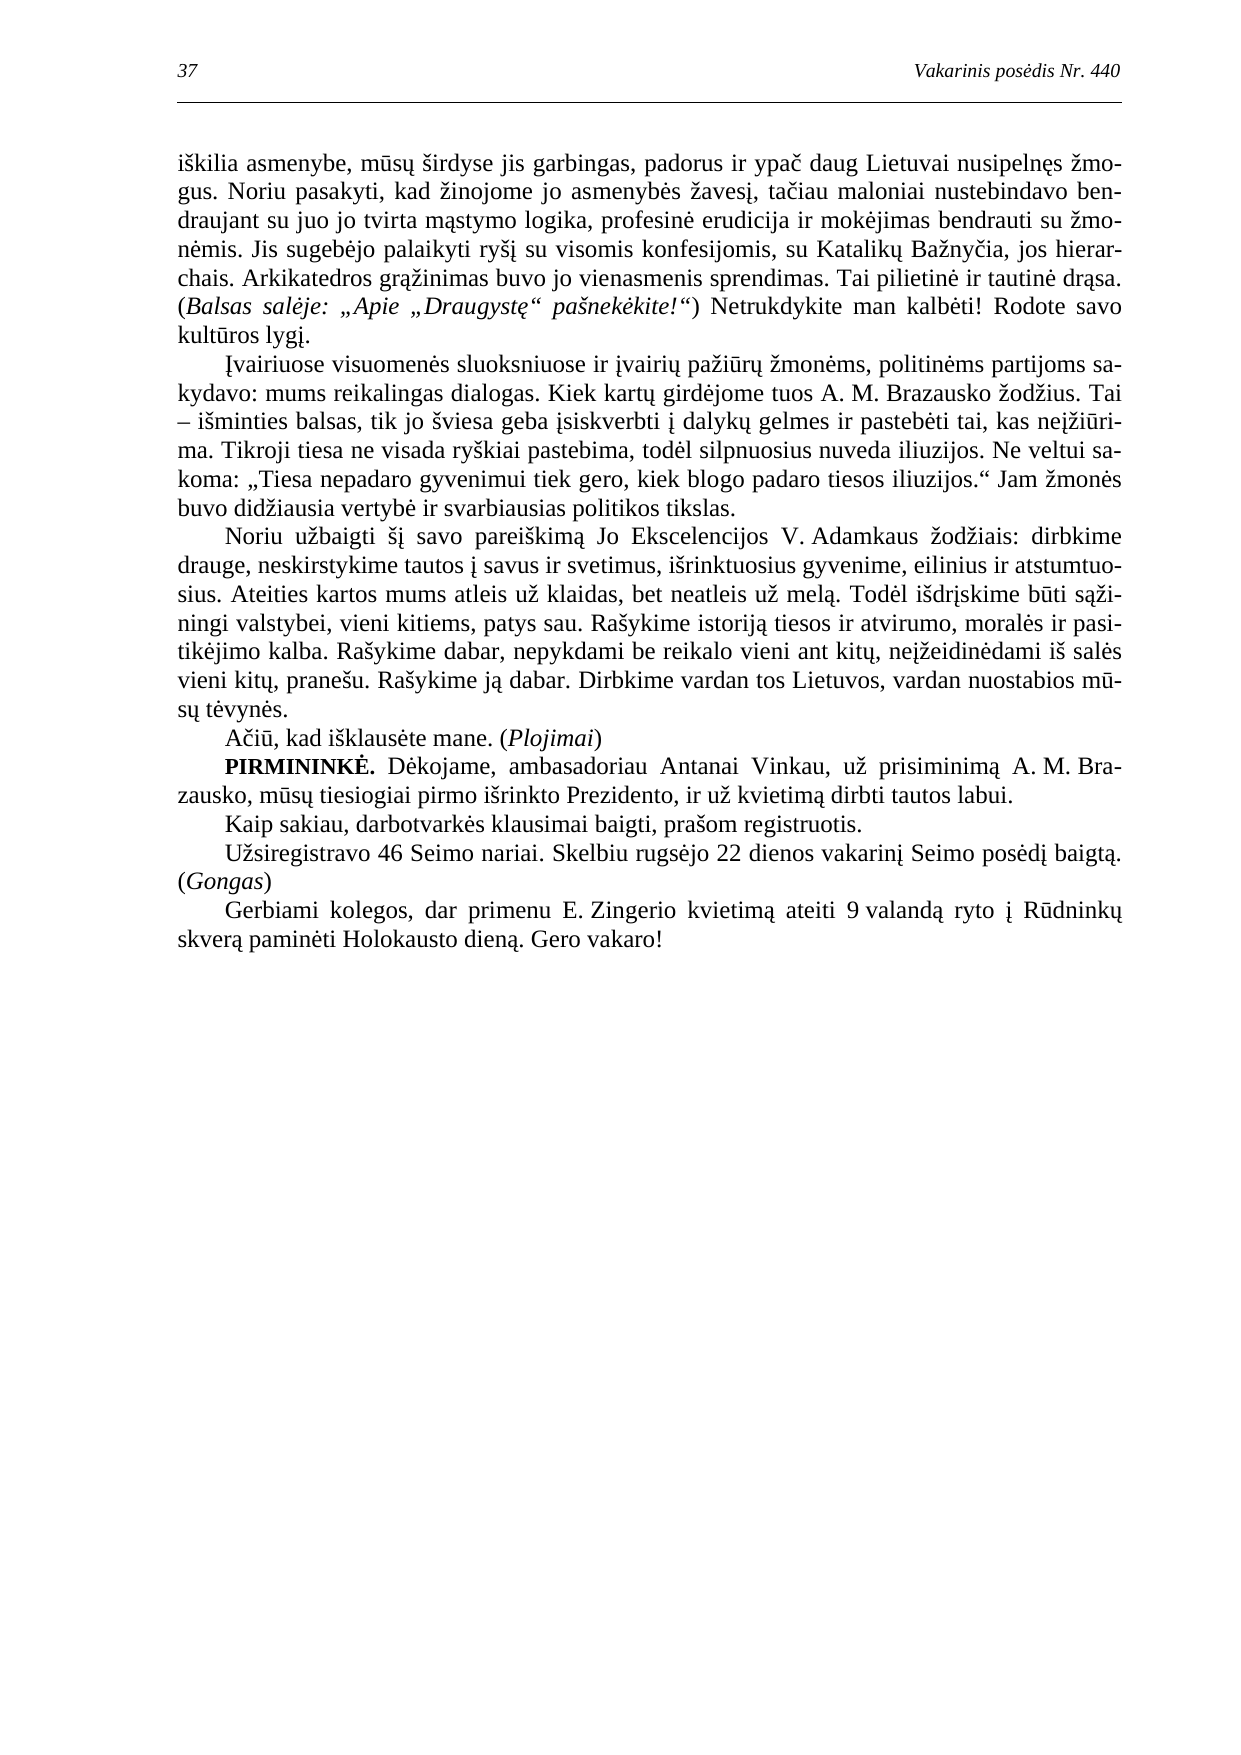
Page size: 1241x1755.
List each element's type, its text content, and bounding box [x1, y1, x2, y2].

text iš­ki­lia as­me­ny­be, mū­sų šir­dy­se jis gar­bin­gas, pa­do­rus ir ypa­č daug Lie­tu­vai nu­si­pel­nęs žmo­gus. No­riu pa­sa­ky­ti, kad ži­no­jo­me jo as­me­ny­bės ža­ve­sį, ta­čiau ma­lo­niai nu­ste­bin­da­vo ben­drau­jant su juo jo tvir­ta mąs­ty­mo lo­gi­ka, pro­fe­si­nė eru­di­ci­ja ir mo­kė­ji­mas ben­drau­ti su žmo­nė­mis. Jis su­ge­bė­jo pa­lai­ky­ti ry­šį su vi­so­mis kon­fe­si­jo­mis, su Ka­ta­li­kų Baž­ny­čia, jos hie­rar­chais. Ar­ki­ka­ted­ros grą­ži­ni­mas bu­vo jo vie­nas­me­nis spren­di­mas. Tai pi­lie­ti­nė ir tau­ti­nė drą­sa. (Bal­sas sa­lė­je: „Apie „Drau­gys­tę“ pa­šne­kė­kite!“) Ne­truk­dy­ki­te man kal­bė­ti! Ro­do­te sa­vo kul­tū­ros ly­gį. [177, 148, 1122, 349]
text Įvai­riuo­se vi­suo­me­nės sluoks­niuo­se ir įvai­rių pa­žiū­rų žmo­nėms, po­li­ti­nėms par­ti­joms sa­ky­da­vo: mums rei­ka­lin­gas dia­lo­gas. Kiek kar­tų gir­dė­jo­me tuos A. M. Bra­zaus­ko žo­džius. Tai – iš­min­ties bal­sas, tik jo švie­sa ge­ba įsi­skverb­ti į da­ly­kų gel­mes ir pa­ste­bė­ti tai, kas ne­įžiū­ri­ma. Tik­ro­ji tie­sa ne vi­sa­da ryš­kiai pa­ste­bi­ma, to­dėl sil­pnuo­sius nu­ve­da iliu­zi­jos. Ne vel­tui sa­ko­ma: „Tie­sa ne­pa­da­ro gy­ve­ni­mui tiek ge­ro, kiek blo­go pa­da­ro tie­sos iliu­zi­jos.“ Jam žmo­nės bu­vo di­džiau­sia ver­ty­bė ir svar­biau­sias po­li­ti­kos tiks­las. [177, 349, 1122, 521]
text Ger­bia­mi ko­le­gos, dar pri­me­nu E. Zin­ge­rio kvie­ti­mą at­ei­ti 9 valandą ry­to į Rūd­nin­kų skve­rą pa­mi­nė­ti Ho­lo­kaus­to die­ną. Ge­ro va­ka­ro! [177, 895, 1122, 953]
text Kaip sa­kiau, dar­bo­tvarkės klau­si­mai baig­ti, pra­šom re­gist­ruo­tis. [177, 809, 1122, 838]
text PIRMININKĖ. Dė­ko­ja­me, am­ba­sa­do­riau An­ta­nai Vin­kau, už pri­si­mi­ni­mą A. M. Bra­zaus­ko, mū­sų tie­sio­giai pir­mo iš­rink­to Pre­zi­den­to, ir už kvie­ti­mą dirb­ti tau­tos la­bui. [177, 751, 1122, 809]
text Už­si­re­gist­ra­vo 46 Sei­mo na­riai. Skel­biu rug­sė­jo 22 die­nos va­ka­ri­nį Sei­mo po­sė­dį baig­tą. (Gon­gas) [177, 838, 1122, 895]
text Ačiū, kad iš­klau­sė­te ma­ne. (Plo­ji­mai) [177, 723, 1122, 751]
text No­riu už­baig­ti šį sa­vo pa­reiš­ki­mą Jo Eks­ce­len­ci­jos V. Adam­kaus žo­džiais: dirb­ki­me drau­ge, ne­skirs­ty­ki­me tau­tos į sa­vus ir sve­ti­mus, iš­rink­tuo­sius gy­ve­ni­me, ei­li­nius ir at­stum­tuo­sius. At­ei­ties kar­tos mums at­leis už klai­das, bet ne­at­leis už me­lą. To­dėl iš­drįs­ki­me bū­ti są­ži­nin­gi vals­ty­bei, vie­ni ki­tiems, pa­tys sau. Ra­šy­ki­me is­to­ri­ją tie­sos ir at­vi­ru­mo, mo­ra­lės ir pa­si­ti­kė­ji­mo kal­ba. Ra­šy­ki­me da­bar, ne­pyk­da­mi be rei­ka­lo vie­ni ant ki­tų, ne­įžei­di­nė­da­mi iš sa­lės vie­ni ki­tų, pra­ne­šu. Ra­šy­ki­me ją da­bar. Dirb­ki­me var­dan tos Lie­tu­vos, var­dan nuo­sta­bios mū­sų tė­vy­nės. [177, 521, 1122, 723]
